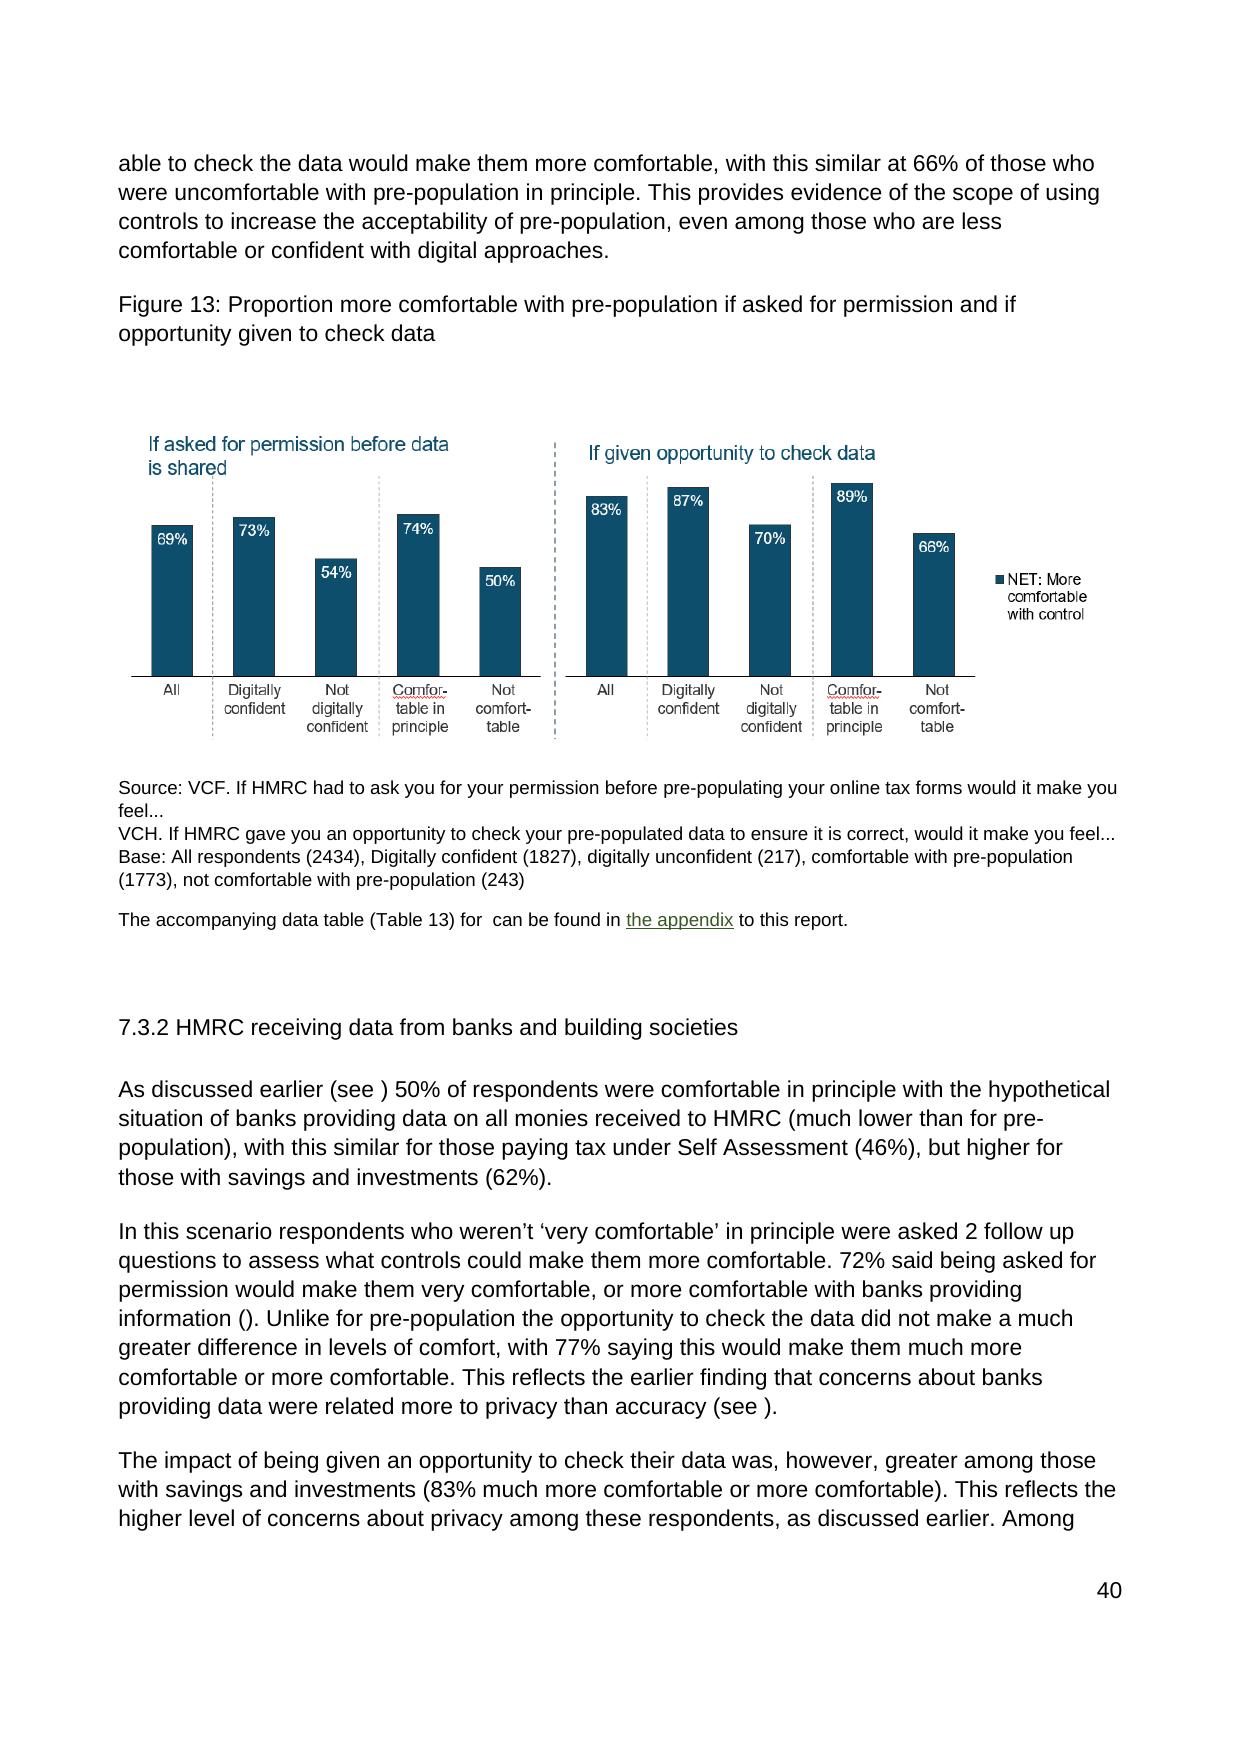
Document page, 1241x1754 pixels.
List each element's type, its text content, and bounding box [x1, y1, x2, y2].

text Figure 13: Proportion more comfortable with pre-population if asked for permission and if opportunity given to check data [118, 289, 1122, 348]
subtitle 7.3.2 HMRC receiving data from banks and building societies [118, 1012, 1122, 1041]
text The impact of being given an opportunity to check their data was, however, greater among those with savings and investments (83% much more comfortable or more comfortable). This reflects the higher level of concerns about privacy among these respondents, as discussed earlier. Among [118, 1445, 1122, 1532]
text Source: VCF. If HMRC had to ask you for your permission before pre-populating your online tax forms would it make you feel... [118, 776, 1122, 822]
text VCH. If HMRC gave you an opportunity to check your pre-populated data to ensure it is correct, would it make you feel... [118, 822, 1122, 845]
text Base: All respondents (2434), Digitally confident (1827), digitally unconfident (217), comfortable with pre-population (1773), not comfortable with pre-population (243) [118, 845, 1122, 891]
text able to check the data would make them more comfortable, with this similar at 66% of those who were uncomfortable with pre-population in principle. This provides evidence of the scope of using controls to increase the acceptability of pre-population, even among those who are less comfortable or confident with digital approaches. [118, 148, 1122, 264]
text The accompanying data table (Table 13) for Figure 13 can be found in the appendix to this report. [118, 903, 1122, 932]
text In this scenario respondents who weren’t ‘very comfortable’ in principle were asked 2 follow up questions to assess what controls could make them more comfortable. 72% said being asked for permission would make them very comfortable, or more comfortable with banks providing information (Figure 14). Unlike for pre-population the opportunity to check the data did not make a much greater difference in levels of comfort, with 77% saying this would make them much more comfortable or more comfortable. This reflects the earlier finding that concerns about banks providing data were related more to privacy than accuracy (see Figure 7). [118, 1216, 1122, 1420]
text As discussed earlier (see Figure 7) 50% of respondents were comfortable in principle with the hypothetical situation of banks providing data on all monies received to HMRC (much lower than for pre-population), with this similar for those paying tax under Self Assessment (46%), but higher for those with savings and investments (62%). [118, 1074, 1122, 1191]
